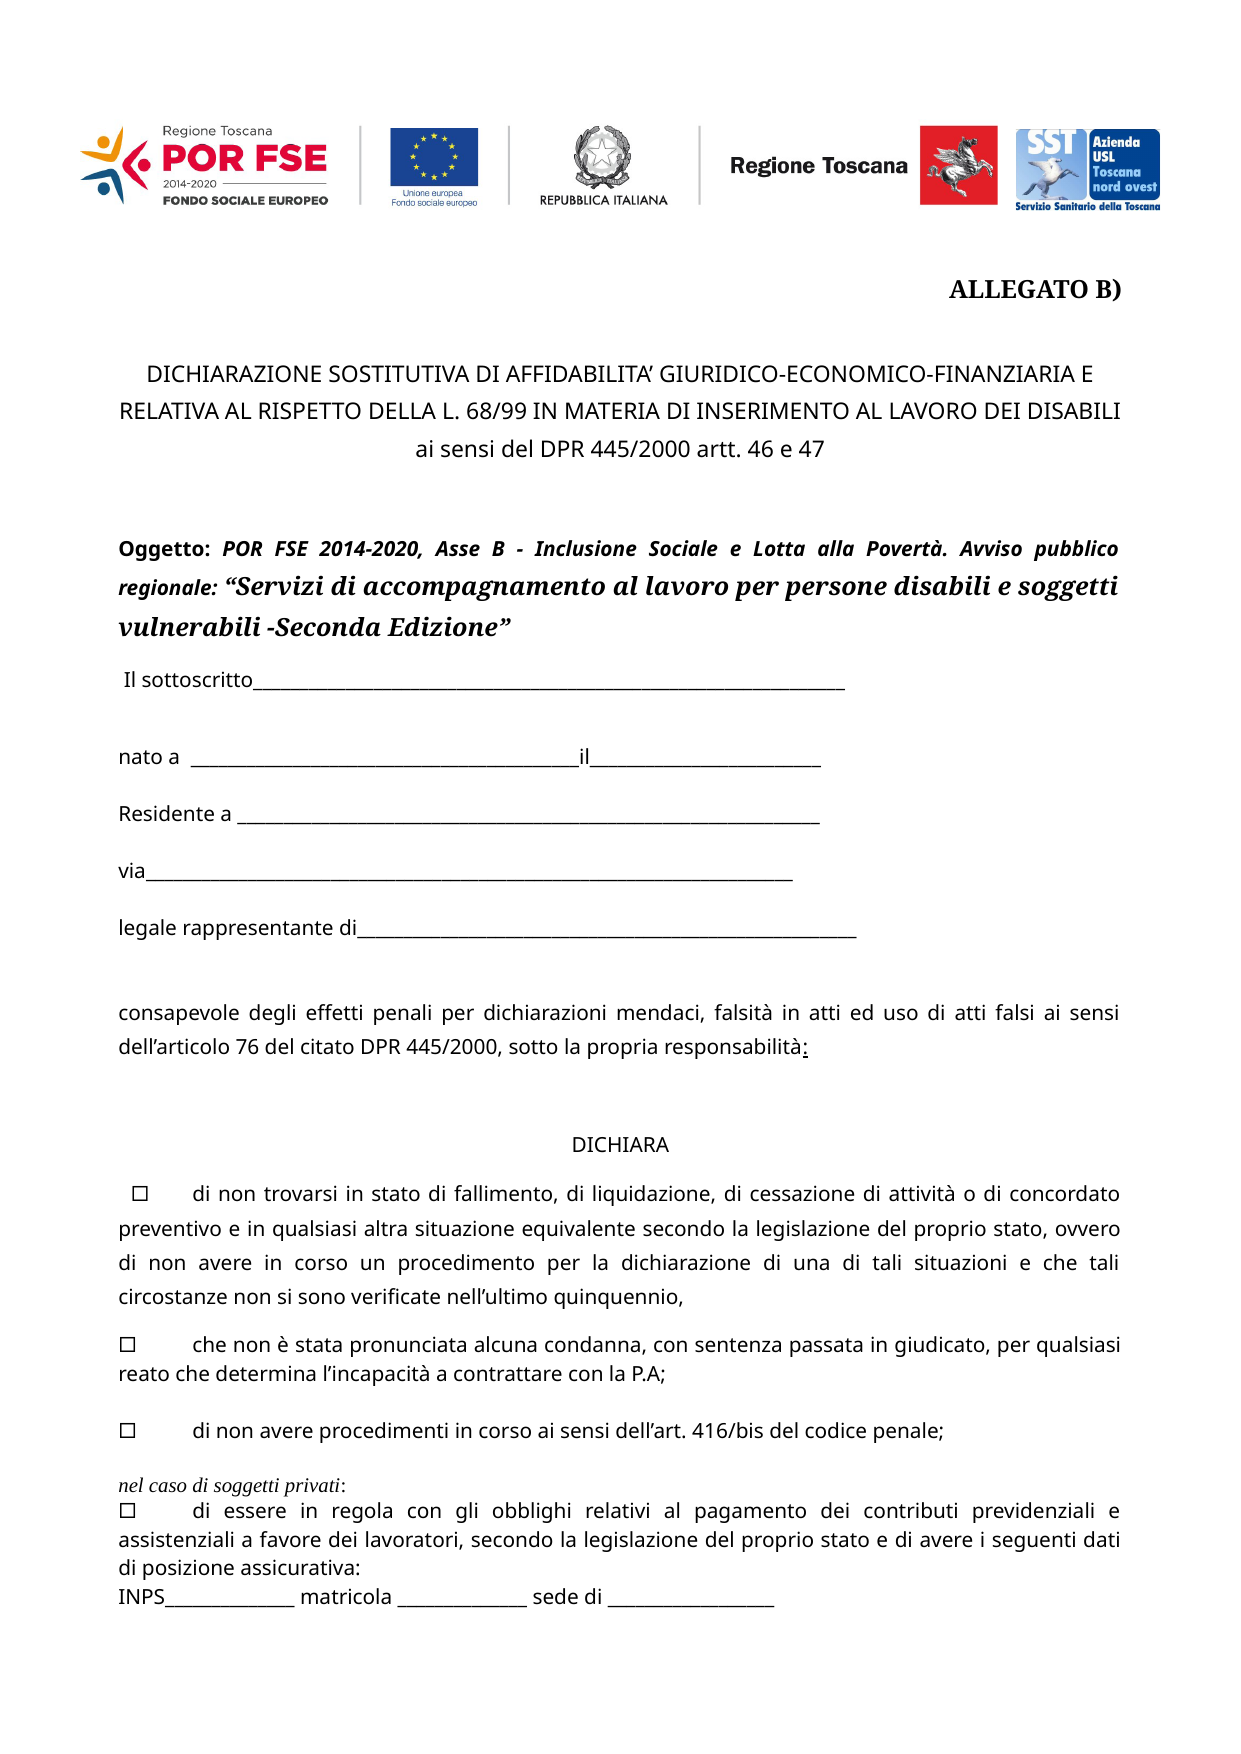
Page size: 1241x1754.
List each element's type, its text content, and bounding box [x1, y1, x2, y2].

text nato a __________________________________________il_________________________ [118, 742, 1122, 771]
text Il sottoscritto________________________________________________________________ [118, 665, 1122, 693]
text ALLEGATO B) [118, 271, 1122, 305]
text legale rappresentante di______________________________________________________ [118, 913, 1122, 941]
text Oggetto: POR FSE 2014-2020, Asse B - Inclusione Sociale e Lotta alla Povertà. Avviso pubblico regionale: “Servizi di accompagnamento al lavoro per persone disabili e soggetti vulnerabili -Seconda Edizione” [118, 534, 1122, 644]
text  di non trovarsi in stato di fallimento, di liquidazione, di cessazione di attività o di concordato preventivo e in qualsiasi altra situazione equivalente secondo la legislazione del proprio stato, ovvero di non avere in corso un procedimento per la dichiarazione di una di tali situazioni e che tali circostanze non si sono verificate nell’ultimo quinquennio, [118, 1178, 1122, 1310]
text consapevole degli effetti penali per dichiarazioni mendaci, falsità in atti ed uso di atti falsi ai sensi dell’articolo 76 del citato DPR 445/2000, sotto la propria responsabilità: [118, 998, 1122, 1061]
picture [1015, 129, 1161, 211]
text via______________________________________________________________________ [118, 856, 1122, 884]
text DICHIARA [118, 1130, 1122, 1158]
text DICHIARAZIONE SOSTITUTIVA DI AFFIDABILITA’ GIURIDICO-ECONOMICO-FINANZIARIA E RELATIVA AL RISPETTO DELLA L. 68/99 IN MATERIA DI INSERIMENTO AL LAVORO DEI DISABILI ai sensi del DPR 445/2000 artt. 46 e 47 [118, 357, 1122, 464]
text nel caso di soggetti privati: [118, 1473, 1122, 1497]
text  che non è stata pronunciata alcuna condanna, con sentenza passata in giudicato, per qualsiasi reato che determina l’incapacità a contrattare con la P.A; [118, 1330, 1122, 1387]
text  di essere in regola con gli obblighi relativi al pagamento dei contributi previdenziali e assistenziali a favore dei lavoratori, secondo la legislazione del proprio stato e di avere i seguenti dati di posizione assicurativa: [118, 1497, 1122, 1582]
text  di non avere procedimenti in corso ai sensi dell’art. 416/bis del codice penale; [118, 1416, 1122, 1444]
text Residente a _______________________________________________________________ [118, 799, 1122, 827]
text INPS______________ matricola ______________ sede di __________________ [118, 1582, 1122, 1610]
